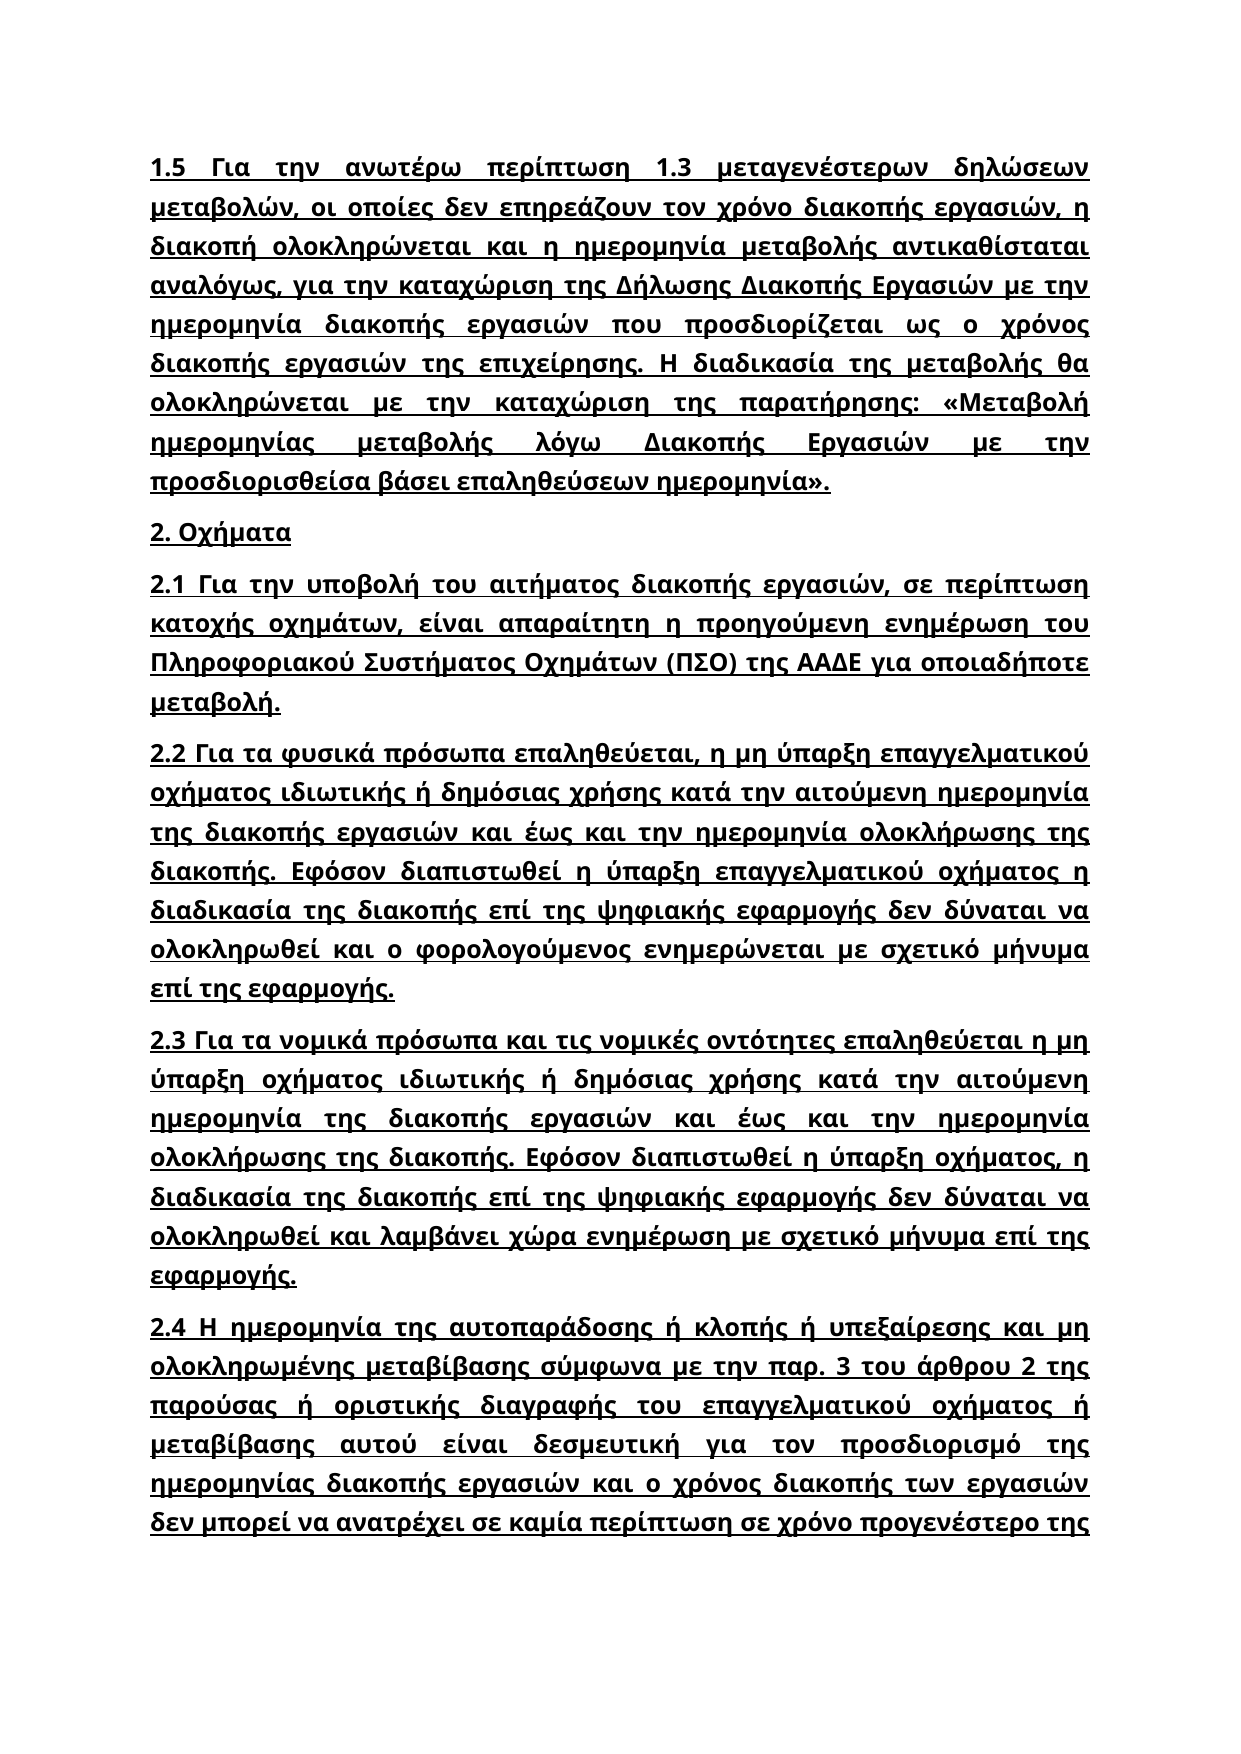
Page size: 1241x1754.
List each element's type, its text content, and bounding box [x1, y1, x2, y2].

text ολοκληρωθεί και λαμβάνει χώρα ενημέρωση με σχετικό μήνυμα επί της [150, 1210, 1090, 1247]
text μεταβολή. [150, 676, 1090, 718]
text 2.4 Η ημερομηνία της αυτοπαράδοσης ή κλοπής ή υπεξαίρεσης και μη [150, 1309, 1090, 1338]
text ημερομηνίας μεταβολής λόγω Διακοπής Εργασιών με την [150, 416, 1090, 453]
text μεταβολών, οι οποίες δεν επηρεάζουν τον χρόνο διακοπής εργασιών, η [150, 181, 1090, 218]
text της διακοπής εργασιών και έως και την ημερομηνία ολοκλήρωσης της [150, 806, 1090, 843]
text διακοπής εργασιών της επιχείρησης. Η διαδικασία της μεταβολής θα [150, 337, 1090, 375]
text 1.5 Για την ανωτέρω περίπτωση 1.3 μεταγενέστερων δηλώσεων [150, 150, 1090, 179]
text 2.3 Για τα νομικά πρόσωπα και τις νομικές οντότητες επαληθεύεται η μη [150, 1022, 1090, 1051]
text ολοκληρωθεί και ο φορολογούμενος ενημερώνεται με σχετικό μήνυμα [150, 923, 1090, 961]
text ολοκληρωμένης μεταβίβασης σύμφωνα με την παρ. 3 του άρθρου 2 της [150, 1340, 1090, 1377]
text εφαρμογής. [150, 1249, 1090, 1292]
text ημερομηνίας διακοπής εργασιών και ο χρόνος διακοπής των εργασιών [150, 1457, 1090, 1495]
text 2. Οχήματα [150, 515, 1090, 549]
text κατοχής οχημάτων, είναι απαραίτητη η προηγούμενη ενημέρωση του [150, 597, 1090, 635]
text αναλόγως, για την καταχώριση της Δήλωσης Διακοπής Εργασιών με την [150, 259, 1090, 296]
text ημερομηνία διακοπής εργασιών που προσδιορίζεται ως ο χρόνος [150, 298, 1090, 336]
text οχήματος ιδιωτικής ή δημόσιας χρήσης κατά την αιτούμενη ημερομηνία [150, 767, 1090, 804]
text διακοπή ολοκληρώνεται και η ημερομηνία μεταβολής αντικαθίσταται [150, 220, 1090, 257]
text διακοπής. Εφόσον διαπιστωθεί η ύπαρξη επαγγελματικού οχήματος η [150, 845, 1090, 882]
text μεταβίβασης αυτού είναι δεσμευτική για τον προσδιορισμό της [150, 1418, 1090, 1456]
text επί της εφαρμογής. [150, 962, 1090, 1005]
text διαδικασία της διακοπής επί της ψηφιακής εφαρμογής δεν δύναται να [150, 1171, 1090, 1208]
text προσδιορισθείσα βάσει επαληθεύσεων ημερομηνία». [150, 455, 1090, 497]
text Πληροφοριακού Συστήματος Οχημάτων (ΠΣΟ) της ΑΑΔΕ για οποιαδήποτε [150, 637, 1090, 674]
text διαδικασία της διακοπής επί της ψηφιακής εφαρμογής δεν δύναται να [150, 884, 1090, 921]
text 2.2 Για τα φυσικά πρόσωπα επαληθεύεται, η μη ύπαρξη επαγγελματικού [150, 736, 1090, 765]
text παρούσας ή οριστικής διαγραφής του επαγγελματικού οχήματος ή [150, 1379, 1090, 1416]
text ημερομηνία της διακοπής εργασιών και έως και την ημερομηνία [150, 1092, 1090, 1130]
text ολοκλήρωσης της διακοπής. Εφόσον διαπιστωθεί η ύπαρξη οχήματος, η [150, 1132, 1090, 1169]
text ολοκληρώνεται με την καταχώριση της παρατήρησης: «Μεταβολή [150, 377, 1090, 414]
text 2.1 Για την υποβολή του αιτήματος διακοπής εργασιών, σε περίπτωση [150, 567, 1090, 596]
text ύπαρξη οχήματος ιδιωτικής ή δημόσιας χρήσης κατά την αιτούμενη [150, 1053, 1090, 1091]
text δεν μπορεί να ανατρέχει σε καμία περίπτωση σε χρόνο προγενέστερο της [150, 1497, 1090, 1534]
